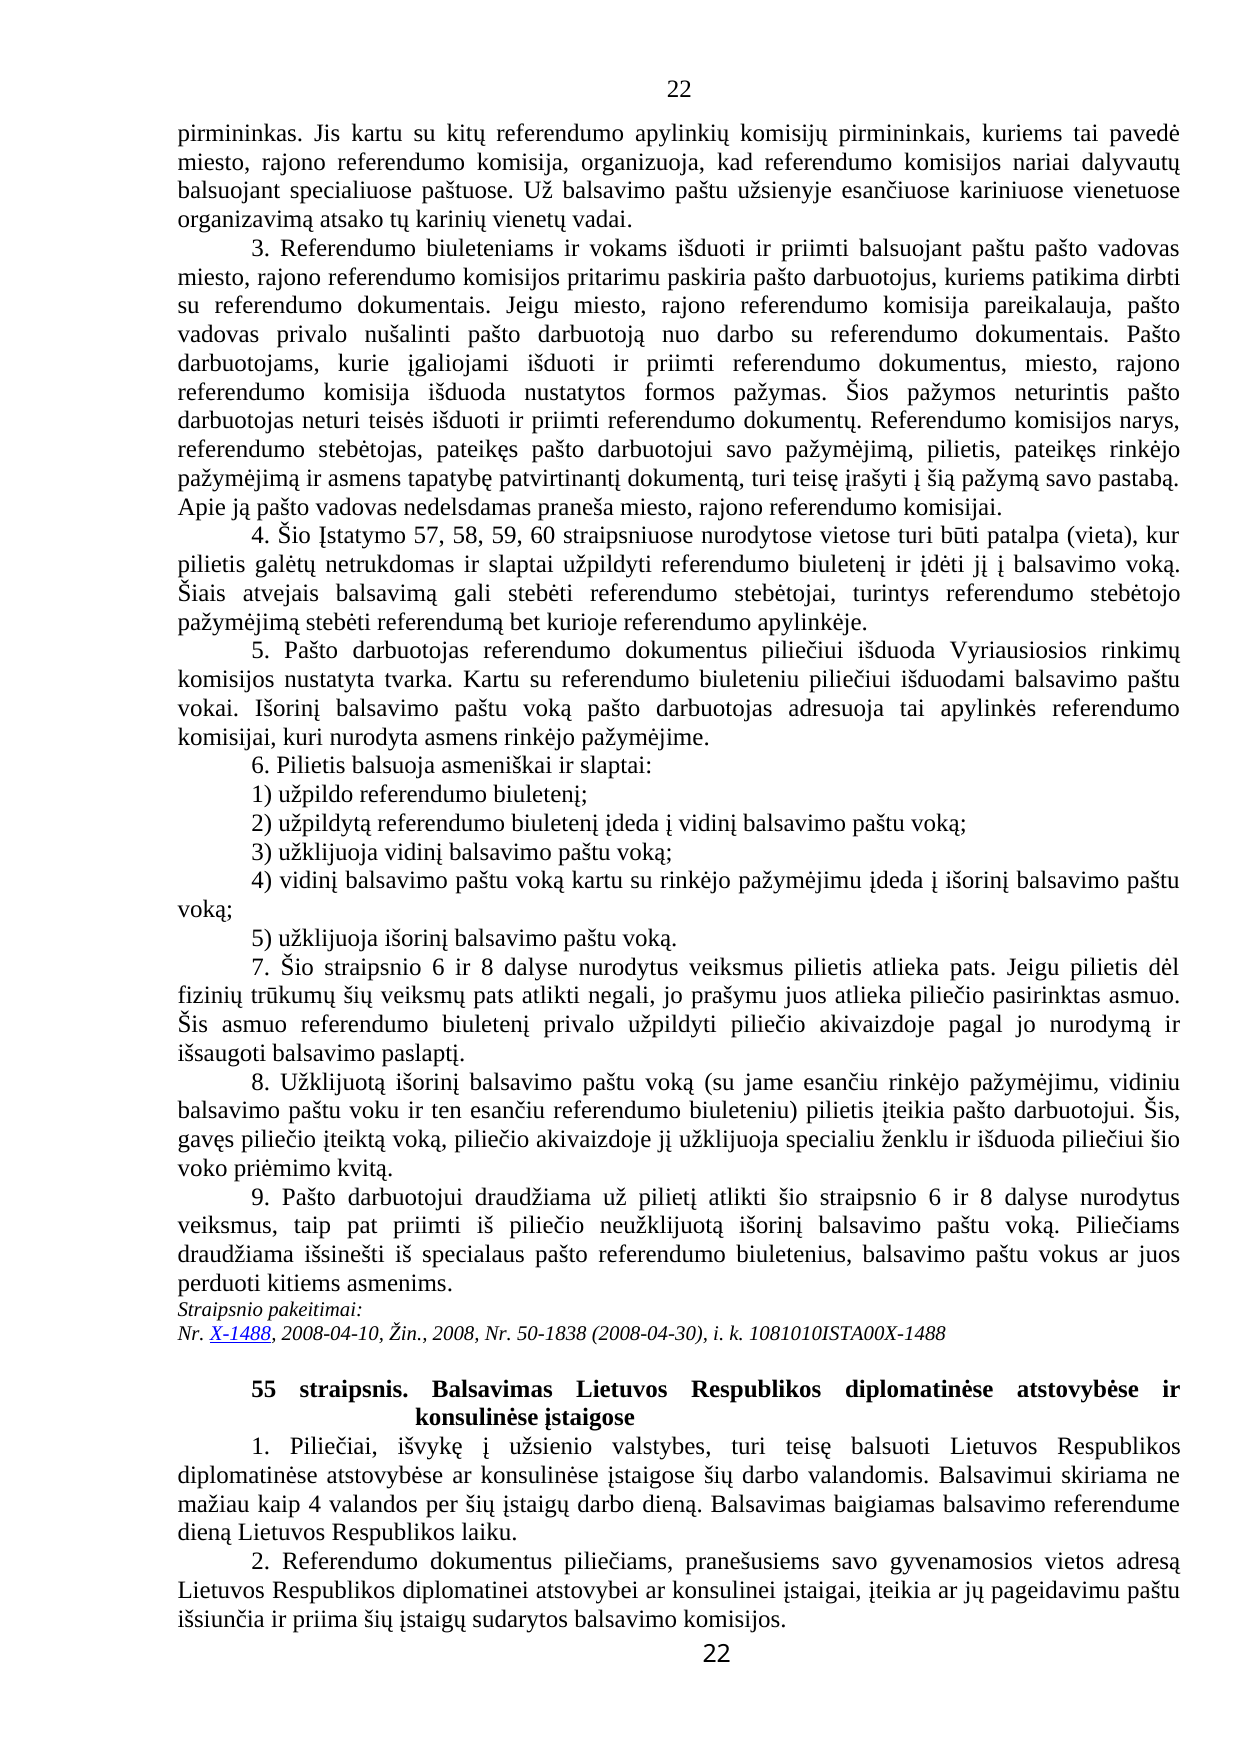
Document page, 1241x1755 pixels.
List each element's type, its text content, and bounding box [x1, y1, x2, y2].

text 2. Referendumo dokumentus piliečiams, pranešusiems savo gyvenamosios vietos adresą Lietuvos Respublikos diplomatinei atstovybei ar konsulinei įstaigai, įteikia ar jų pageidavimu paštu išsiunčia ir priima šių įstaigų sudarytos balsavimo komisijos. [177, 1546, 1181, 1632]
text 55 straipsnis. Balsavimas Lietuvos Respublikos diplomatinėse atstovybėse ir konsulinėse įstaigose [251, 1374, 1181, 1431]
text 5. Pašto darbuotojas referendumo dokumentus piliečiui išduoda Vyriausiosios rinkimų komisijos nustatyta tvarka. Kartu su referendumo biuleteniu piliečiui išduodami balsavimo paštu vokai. Išorinį balsavimo paštu voką pašto darbuotojas adresuoja tai apylinkės referendumo komisijai, kuri nurodyta asmens rinkėjo pažymėjime. [177, 636, 1181, 751]
text 2) užpildytą referendumo biuletenį įdeda į vidinį balsavimo paštu voką; [177, 808, 1181, 837]
text 7. Šio straipsnio 6 ir 8 dalyse nurodytus veiksmus pilietis atlieka pats. Jeigu pilietis dėl fizinių trūkumų šių veiksmų pats atlikti negali, jo prašymu juos atlieka piliečio pasirinktas asmuo. Šis asmuo referendumo biuletenį privalo užpildyti piliečio akivaizdoje pagal jo nurodymą ir išsaugoti balsavimo paslaptį. [177, 952, 1181, 1067]
text 9. Pašto darbuotojui draudžiama už pilietį atlikti šio straipsnio 6 ir 8 dalyse nurodytus veiksmus, taip pat priimti iš piliečio neužklijuotą išorinį balsavimo paštu voką. Piliečiams draudžiama išsinešti iš specialaus pašto referendumo biuletenius, balsavimo paštu vokus ar juos perduoti kitiems asmenims. [177, 1182, 1181, 1297]
text 1) užpildo referendumo biuletenį; [177, 779, 1181, 808]
text 3. Referendumo biuleteniams ir vokams išduoti ir priimti balsuojant paštu pašto vadovas miesto, rajono referendumo komisijos pritarimu paskiria pašto darbuotojus, kuriems patikima dirbti su referendumo dokumentais. Jeigu miesto, rajono referendumo komisija pareikalauja, pašto vadovas privalo nušalinti pašto darbuotoją nuo darbo su referendumo dokumentais. Pašto darbuotojams, kurie įgaliojami išduoti ir priimti referendumo dokumentus, miesto, rajono referendumo komisija išduoda nustatytos formos pažymas. Šios pažymos neturintis pašto darbuotojas neturi teisės išduoti ir priimti referendumo dokumentų. Referendumo komisijos narys, referendumo stebėtojas, pateikęs pašto darbuotojui savo pažymėjimą, pilietis, pateikęs rinkėjo pažymėjimą ir asmens tapatybę patvirtinantį dokumentą, turi teisę įrašyti į šią pažymą savo pastabą. Apie ją pašto vadovas nedelsdamas praneša miesto, rajono referendumo komisijai. [177, 233, 1181, 521]
text 4) vidinį balsavimo paštu voką kartu su rinkėjo pažymėjimu įdeda į išorinį balsavimo paštu voką; [177, 866, 1181, 923]
text 3) užklijuoja vidinį balsavimo paštu voką; [177, 837, 1181, 866]
text 1. Piliečiai, išvykę į užsienio valstybes, turi teisę balsuoti Lietuvos Respublikos diplomatinėse atstovybėse ar konsulinėse įstaigose šių darbo valandomis. Balsavimui skiriama ne mažiau kaip 4 valandos per šių įstaigų darbo dieną. Balsavimas baigiamas balsavimo referendume dieną Lietuvos Respublikos laiku. [177, 1431, 1181, 1546]
text 6. Pilietis balsuoja asmeniškai ir slaptai: [177, 751, 1181, 779]
text pirmininkas. Jis kartu su kitų referendumo apylinkių komisijų pirmininkais, kuriems tai pavedė miesto, rajono referendumo komisija, organizuoja, kad referendumo komisijos nariai dalyvautų balsuojant specialiuose paštuose. Už balsavimo paštu užsienyje esančiuose kariniuose vienetuose organizavimą atsako tų karinių vienetų vadai. [177, 118, 1181, 233]
text 8. Užklijuotą išorinį balsavimo paštu voką (su jame esančiu rinkėjo pažymėjimu, vidiniu balsavimo paštu voku ir ten esančiu referendumo biuleteniu) pilietis įteikia pašto darbuotojui. Šis, gavęs piliečio įteiktą voką, piliečio akivaizdoje jį užklijuoja specialiu ženklu ir išduoda piliečiui šio voko priėmimo kvitą. [177, 1067, 1181, 1182]
text 5) užklijuoja išorinį balsavimo paštu voką. [177, 923, 1181, 952]
text Nr. X-1488, 2008-04-10, Žin., 2008, Nr. 50-1838 (2008-04-30), i. k. 1081010ISTA00X-1488 [177, 1321, 1181, 1345]
text 4. Šio Įstatymo 57, 58, 59, 60 straipsniuose nurodytose vietose turi būti patalpa (vieta), kur pilietis galėtų netrukdomas ir slaptai užpildyti referendumo biuletenį ir įdėti jį į balsavimo voką. Šiais atvejais balsavimą gali stebėti referendumo stebėtojai, turintys referendumo stebėtojo pažymėjimą stebėti referendumą bet kurioje referendumo apylinkėje. [177, 521, 1181, 636]
text Straipsnio pakeitimai: [177, 1297, 1181, 1321]
